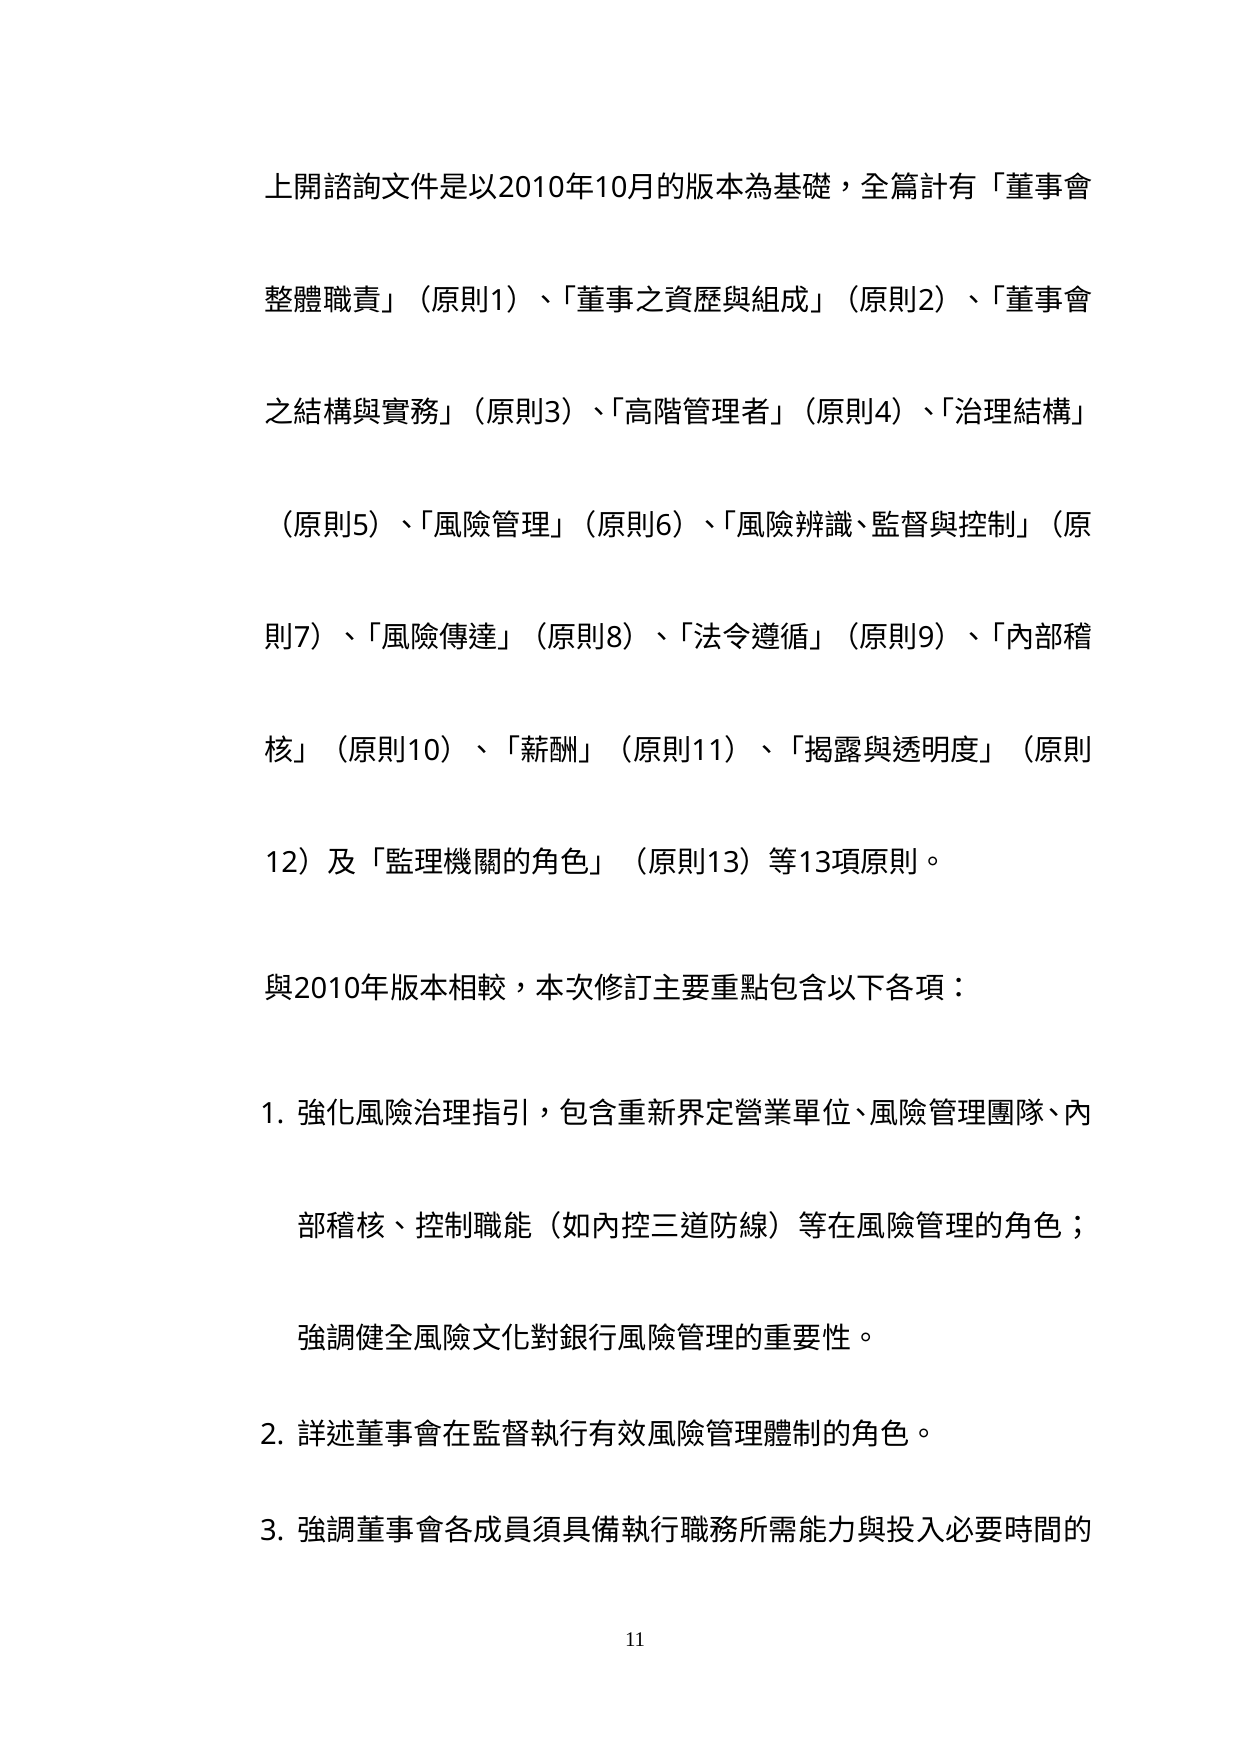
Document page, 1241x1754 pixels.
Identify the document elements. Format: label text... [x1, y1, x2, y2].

list 強調董事會各成員須具備執行職務所需能力與投入必要時間的 [260, 1491, 1092, 1566]
text 與2010年版本相較，本次修訂主要重點包含以下各項： [264, 948, 1092, 1023]
list 強化風險治理指引，包含重新界定營業單位、風險管理團隊、內部稽核、控制職能（如內控三道防線）等在風險管理的角色；強調健全風險文化對銀行風險管理的重要性。 [260, 1073, 1092, 1373]
list 詳述董事會在監督執行有效風險管理體制的角色。 [260, 1394, 1092, 1469]
text 上開諮詢文件是以2010年10月的版本為基礎，全篇計有「董事會整體職責」（原則1）、「董事之資歷與組成」（原則2）、「董事會之結構與實務」（原則3）、「高階管理者」（原則4）、「治理結構」（原則5）、「風險管理」（原則6）、「風險辨識、監督與控制」（原則7）、「風險傳達」（原則8）、「法令遵循」（原則9）、「內部稽核」（原則10）、「薪酬」（原則11）、「揭露與透明度」（原則12）及「監理機關的角色」（原則13）等13項原則。 [264, 148, 1092, 898]
